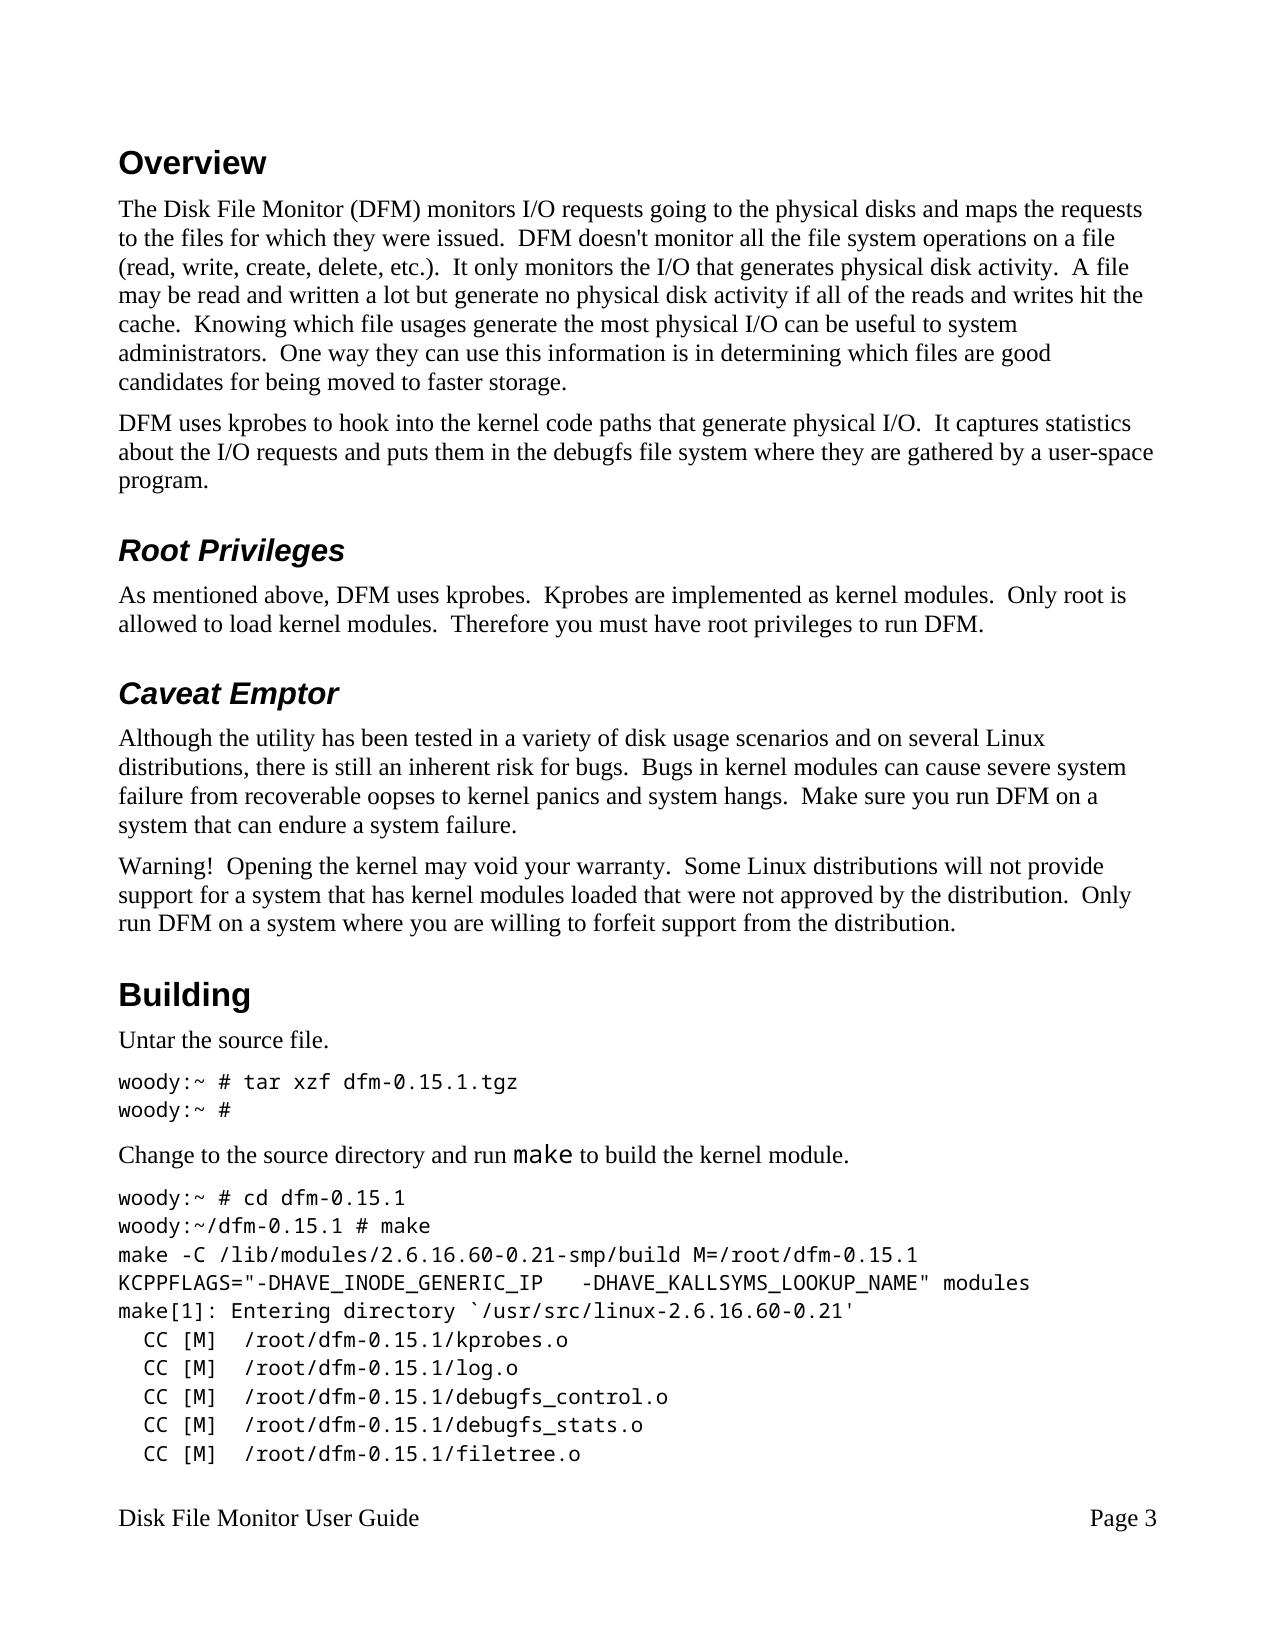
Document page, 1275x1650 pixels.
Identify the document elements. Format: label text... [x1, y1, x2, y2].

text Untar the source file. [118, 1026, 1157, 1054]
text woody:~ # tar xzf dfm‑0.15.1.tgz [118, 1067, 1157, 1095]
text The Disk File Monitor (DFM) monitors I/O requests going to the physical disks and maps the requests to the files for which they were issued. DFM doesn't monitor all the file system operations on a file (read, write, create, delete, etc.). It only monitors the I/O that generates physical disk activity. A file may be read and written a lot but generate no physical disk activity if all of the reads and writes hit the cache. Knowing which file usages generate the most physical I/O can be useful to system administrators. One way they can use this information is in determining which files are good candidates for being moved to faster storage. [118, 194, 1157, 395]
text CC [M] /root/dfm‑0.15.1/debugfs_stats.o [118, 1410, 1157, 1439]
text Change to the source directory and run make to build the kernel module. [118, 1136, 1157, 1170]
subtitle Overview [118, 143, 1157, 182]
text woody:~ # [118, 1095, 1157, 1124]
text Warning! Opening the kernel may void your warranty. Some Linux distributions will not provide support for a system that has kernel modules loaded that were not approved by the distribution. Only run DFM on a system where you are willing to forfeit support from the distribution. [118, 851, 1157, 937]
text CC [M] /root/dfm‑0.15.1/filetree.o [118, 1439, 1157, 1467]
text woody:~/dfm‑0.15.1 # make [118, 1211, 1157, 1240]
text make[1]: Entering directory `/usr/src/linux‑2.6.16.60‑0.21' [118, 1297, 1157, 1325]
text CC [M] /root/dfm‑0.15.1/debugfs_control.o [118, 1382, 1157, 1410]
subtitle Root Privileges [118, 532, 1157, 567]
subtitle Caveat Emptor [118, 675, 1157, 711]
text Although the utility has been tested in a variety of disk usage scenarios and on several Linux distributions, there is still an inherent risk for bugs. Bugs in kernel modules can cause severe system failure from recoverable oopses to kernel panics and system hangs. Make sure you run DFM on a system that can endure a system failure. [118, 723, 1157, 838]
text CC [M] /root/dfm‑0.15.1/log.o [118, 1353, 1157, 1382]
text woody:~ # cd dfm‑0.15.1 [118, 1183, 1157, 1211]
text CC [M] /root/dfm‑0.15.1/kprobes.o [118, 1325, 1157, 1353]
text make ‑C /lib/modules/2.6.16.60‑0.21‑smp/build M=/root/dfm‑0.15.1 KCPPFLAGS="‑DHAVE_INODE_GENERIC_IP ‑DHAVE_KALLSYMS_LOOKUP_NAME" modules [118, 1240, 1157, 1297]
subtitle Building [118, 975, 1157, 1013]
text DFM uses kprobes to hook into the kernel code paths that generate physical I/O. It captures statistics about the I/O requests and puts them in the debugfs file system where they are gathered by a user-space program. [118, 408, 1157, 494]
text As mentioned above, DFM uses kprobes. Kprobes are implemented as kernel modules. Only root is allowed to load kernel modules. Therefore you must have root privileges to run DFM. [118, 580, 1157, 637]
